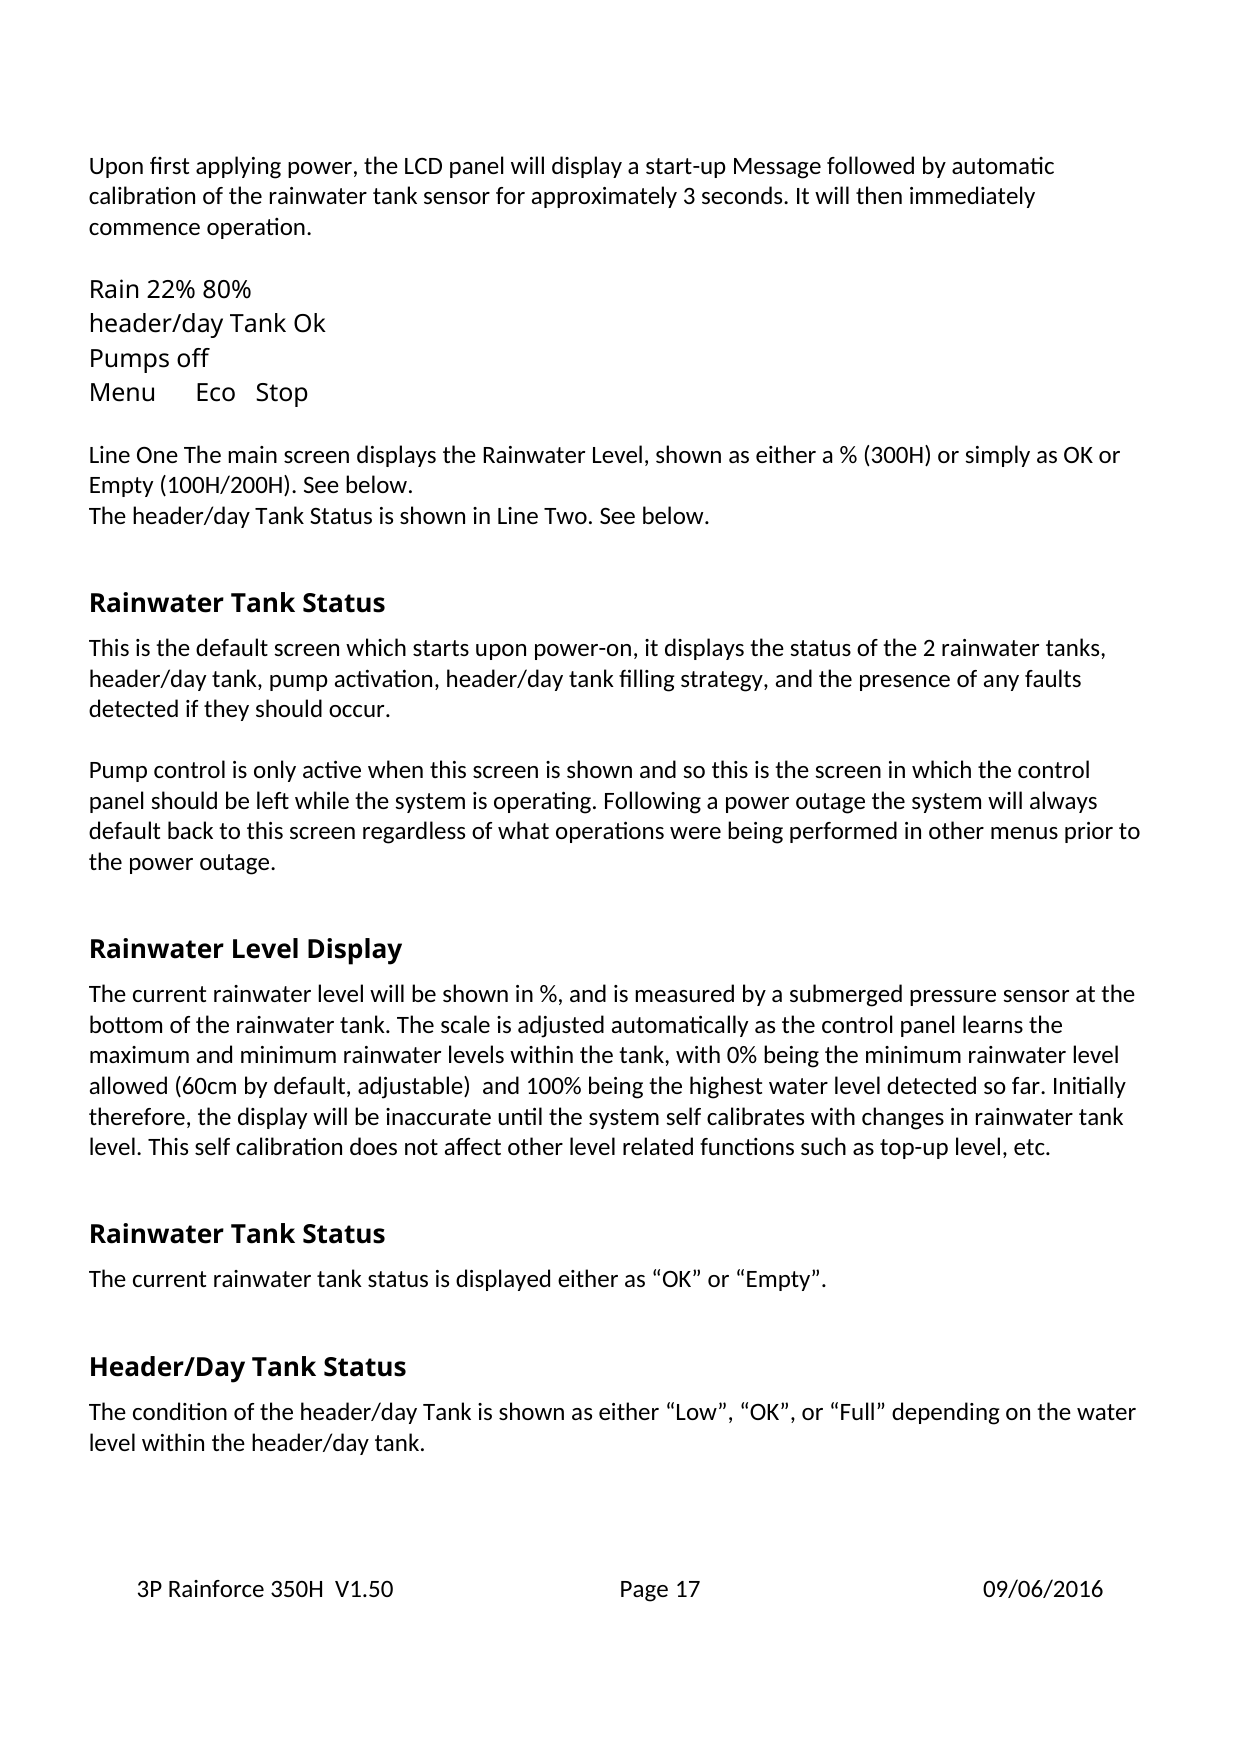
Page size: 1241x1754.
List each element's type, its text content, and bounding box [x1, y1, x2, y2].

subtitle Rainwater Tank Status [88, 1215, 1152, 1251]
text Menu Eco Stop [88, 374, 1152, 408]
subtitle Header/Day Tank Status [88, 1348, 1152, 1384]
text The current rainwater tank status is displayed either as “OK” or “Empty”. [88, 1264, 1152, 1294]
subtitle Rainwater Tank Status [88, 584, 1152, 620]
text Rain 22% 80% [88, 272, 1152, 306]
text Pumps off [88, 340, 1152, 374]
text The current rainwater level will be shown in %, and is measured by a submerged pressure sensor at the bottom of the rainwater tank. The scale is adjusted automatically as the control panel learns the maximum and minimum rainwater levels within the tank, with 0% being the minimum rainwater level allowed (60cm by default, adjustable) and 100% being the highest water level detected so far. Initially therefore, the display will be inaccurate until the system self calibrates with changes in rainwater tank level. This self calibration does not affect other level related functions such as top-up level, etc. [88, 978, 1152, 1162]
text This is the default screen which starts upon power-on, it displays the status of the 2 rainwater tanks, header/day tank, pump activation, header/day tank filling strategy, and the presence of any faults detected if they should occur. [88, 632, 1152, 724]
subtitle Rainwater Level Display [88, 930, 1152, 966]
text Pump control is only active when this screen is shown and so this is the screen in which the control panel should be left while the system is operating. Following a power outage the system will always default back to this screen regardless of what operations were being performed in other menus prior to the power outage. [88, 754, 1152, 877]
text The header/day Tank Status is shown in Line Two. See below. [88, 500, 1152, 530]
text Line One The main screen displays the Rainwater Level, shown as either a % (300H) or simply as OK or Empty (100H/200H). See below. [88, 439, 1152, 500]
text The condition of the header/day Tank is shown as either “Low”, “OK”, or “Full” depending on the water level within the header/day tank. [88, 1396, 1152, 1457]
text Upon first applying power, the LCD panel will display a start-up Message followed by automatic calibration of the rainwater tank sensor for approximately 3 seconds. It will then immediately commence operation. [88, 150, 1152, 242]
text header/day Tank Ok [88, 306, 1152, 340]
